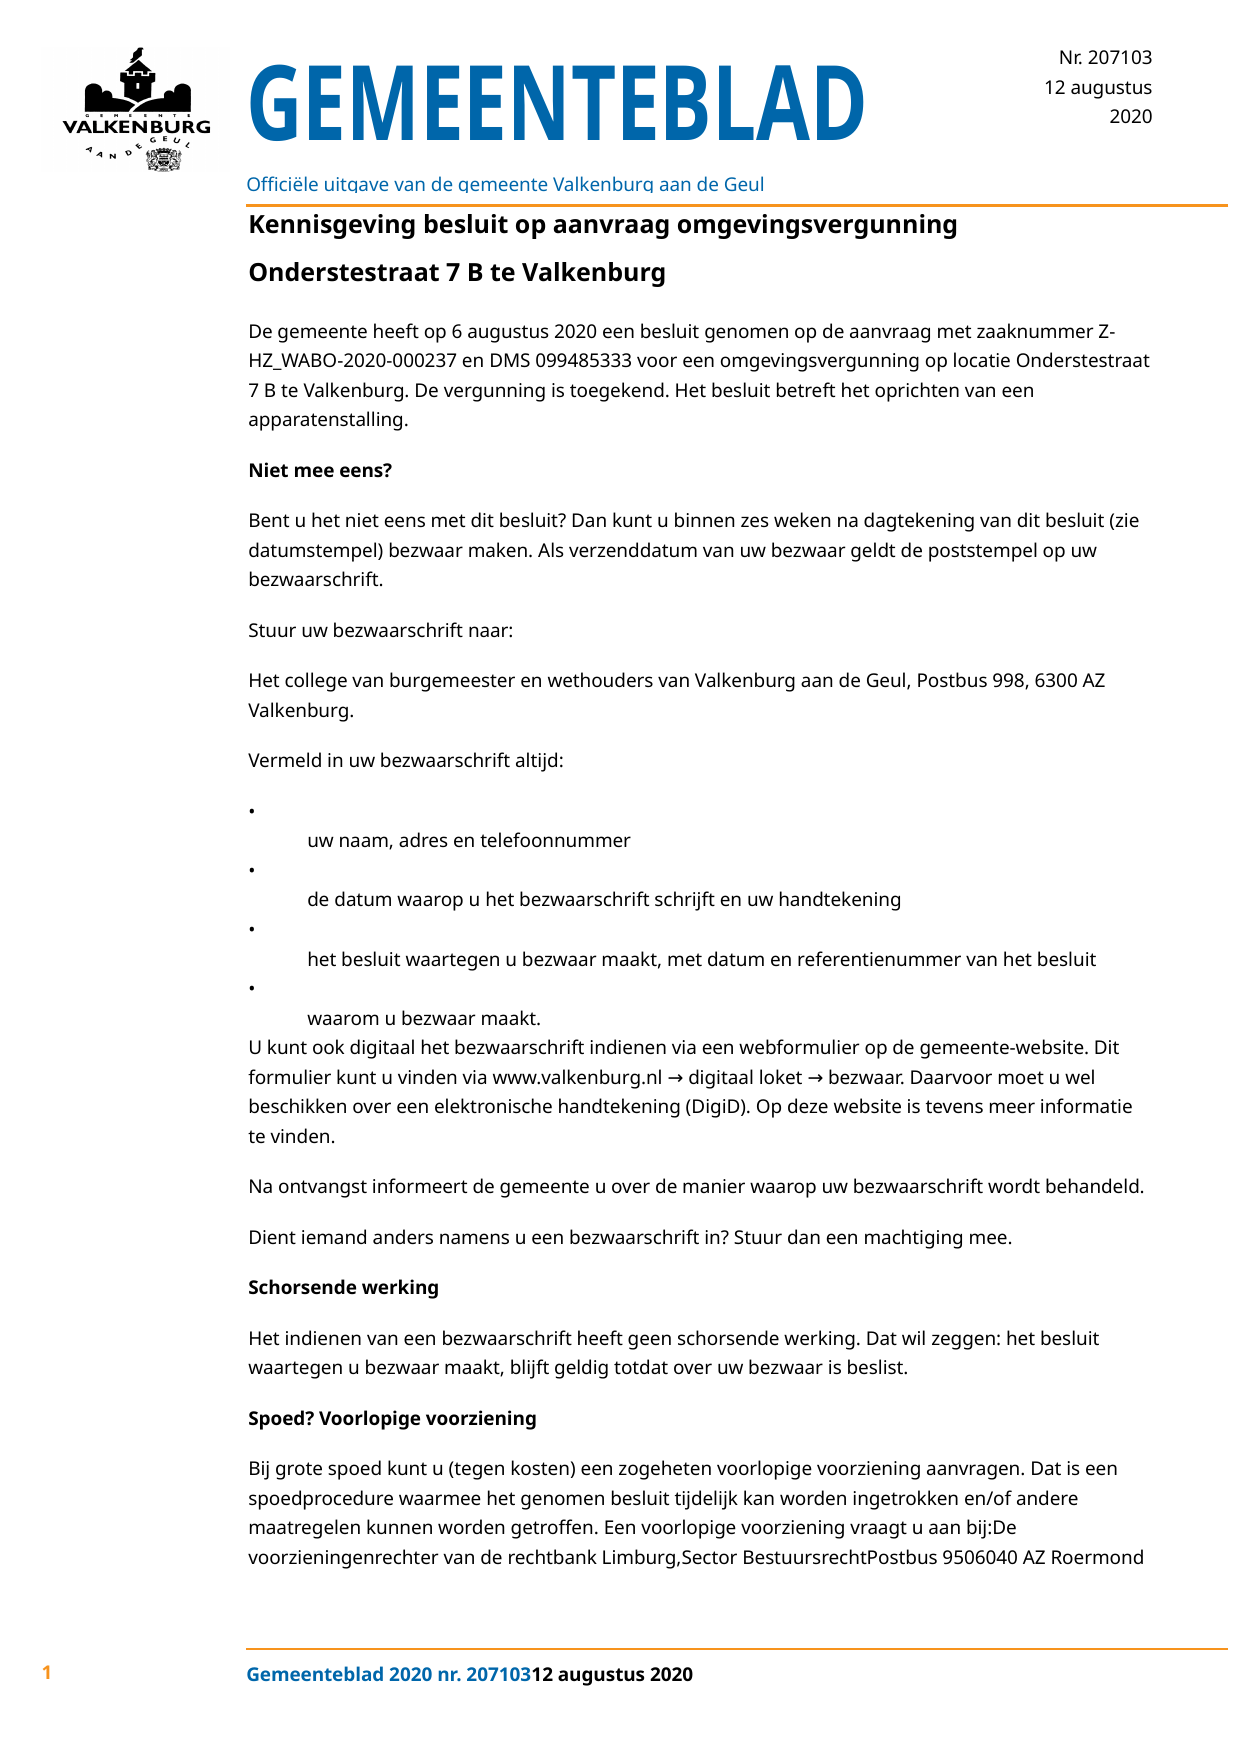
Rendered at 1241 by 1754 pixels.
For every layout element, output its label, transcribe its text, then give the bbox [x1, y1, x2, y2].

text Het indienen van een bezwaarschrift heeft geen schorsende werking. Dat wil zeggen: het besluit waartegen u bezwaar maakt, blijft geldig totdat over uw bezwaar is beslist. [248, 1325, 1152, 1380]
text Stuur uw bezwaarschrift naar: [248, 617, 1152, 643]
text Vermeld in uw bezwaarschrift altijd: [248, 747, 1152, 773]
text Na ontvangst informeert de gemeente u over de manier waarop uw bezwaarschrift wordt behandeld. [248, 1174, 1152, 1199]
list het besluit waartegen u bezwaar maakt, met datum en referentienummer van het besluit [248, 946, 1152, 972]
text Schorsende werking [248, 1274, 1152, 1300]
text Het college van burgemeester en wethouders van Valkenburg aan de Geul, Postbus 998, 6300 AZ Valkenburg. [248, 667, 1152, 723]
text De gemeente heeft op 6 augustus 2020 een besluit genomen op de aanvraag met zaaknummer Z-HZ_WABO-2020-000237 en DMS 099485333 voor een omgevingsvergunning op locatie Onderstestraat 7 B te Valkenburg. De vergunning is toegekend. Het besluit betreft het oprichten van een apparatenstalling. [248, 318, 1152, 432]
text Spoed? Voorlopige voorziening [248, 1405, 1152, 1431]
text Bij grote spoed kunt u (tegen kosten) een zogeheten voorlopige voorziening aanvragen. Dat is een spoedprocedure waarmee het genomen besluit tijdelijk kan worden ingetrokken en/of andere maatregelen kunnen worden getroffen. Een voorlopige voorziening vraagt u aan bij:De voorzieningenrechter van de rechtbank Limburg,Sector BestuursrechtPostbus 9506040 AZ Roermond [248, 1455, 1152, 1570]
text Dient iemand anders namens u een bezwaarschrift in? Stuur dan een machtiging mee. [248, 1224, 1152, 1250]
picture [41, 47, 231, 172]
text Niet mee eens? [248, 457, 1152, 483]
list uw naam, adres en telefoonnummer [248, 827, 1152, 853]
list de datum waarop u het bezwaarschrift schrijft en uw handtekening [248, 887, 1152, 912]
list waarom u bezwaar maakt. [248, 1005, 1152, 1031]
text Bent u het niet eens met dit besluit? Dan kunt u binnen zes weken na dagtekening van dit besluit (zie datumstempel) bezwaar maken. Als verzenddatum van uw bezwaar geldt de poststempel op uw bezwaarschrift. [248, 507, 1152, 592]
text Kennisgeving besluit op aanvraag omgevingsvergunning Onderstestraat 7 B te Valkenburg [248, 207, 1152, 288]
text U kunt ook digitaal het bezwaarschrift indienen via een webformulier op de gemeente-website. Dit formulier kunt u vinden via www.valkenburg.nl → digitaal loket → bezwaar. Daarvoor moet u wel beschikken over een elektronische handtekening (DigiD). Op deze website is tevens meer informatie te vinden. [248, 1034, 1152, 1149]
